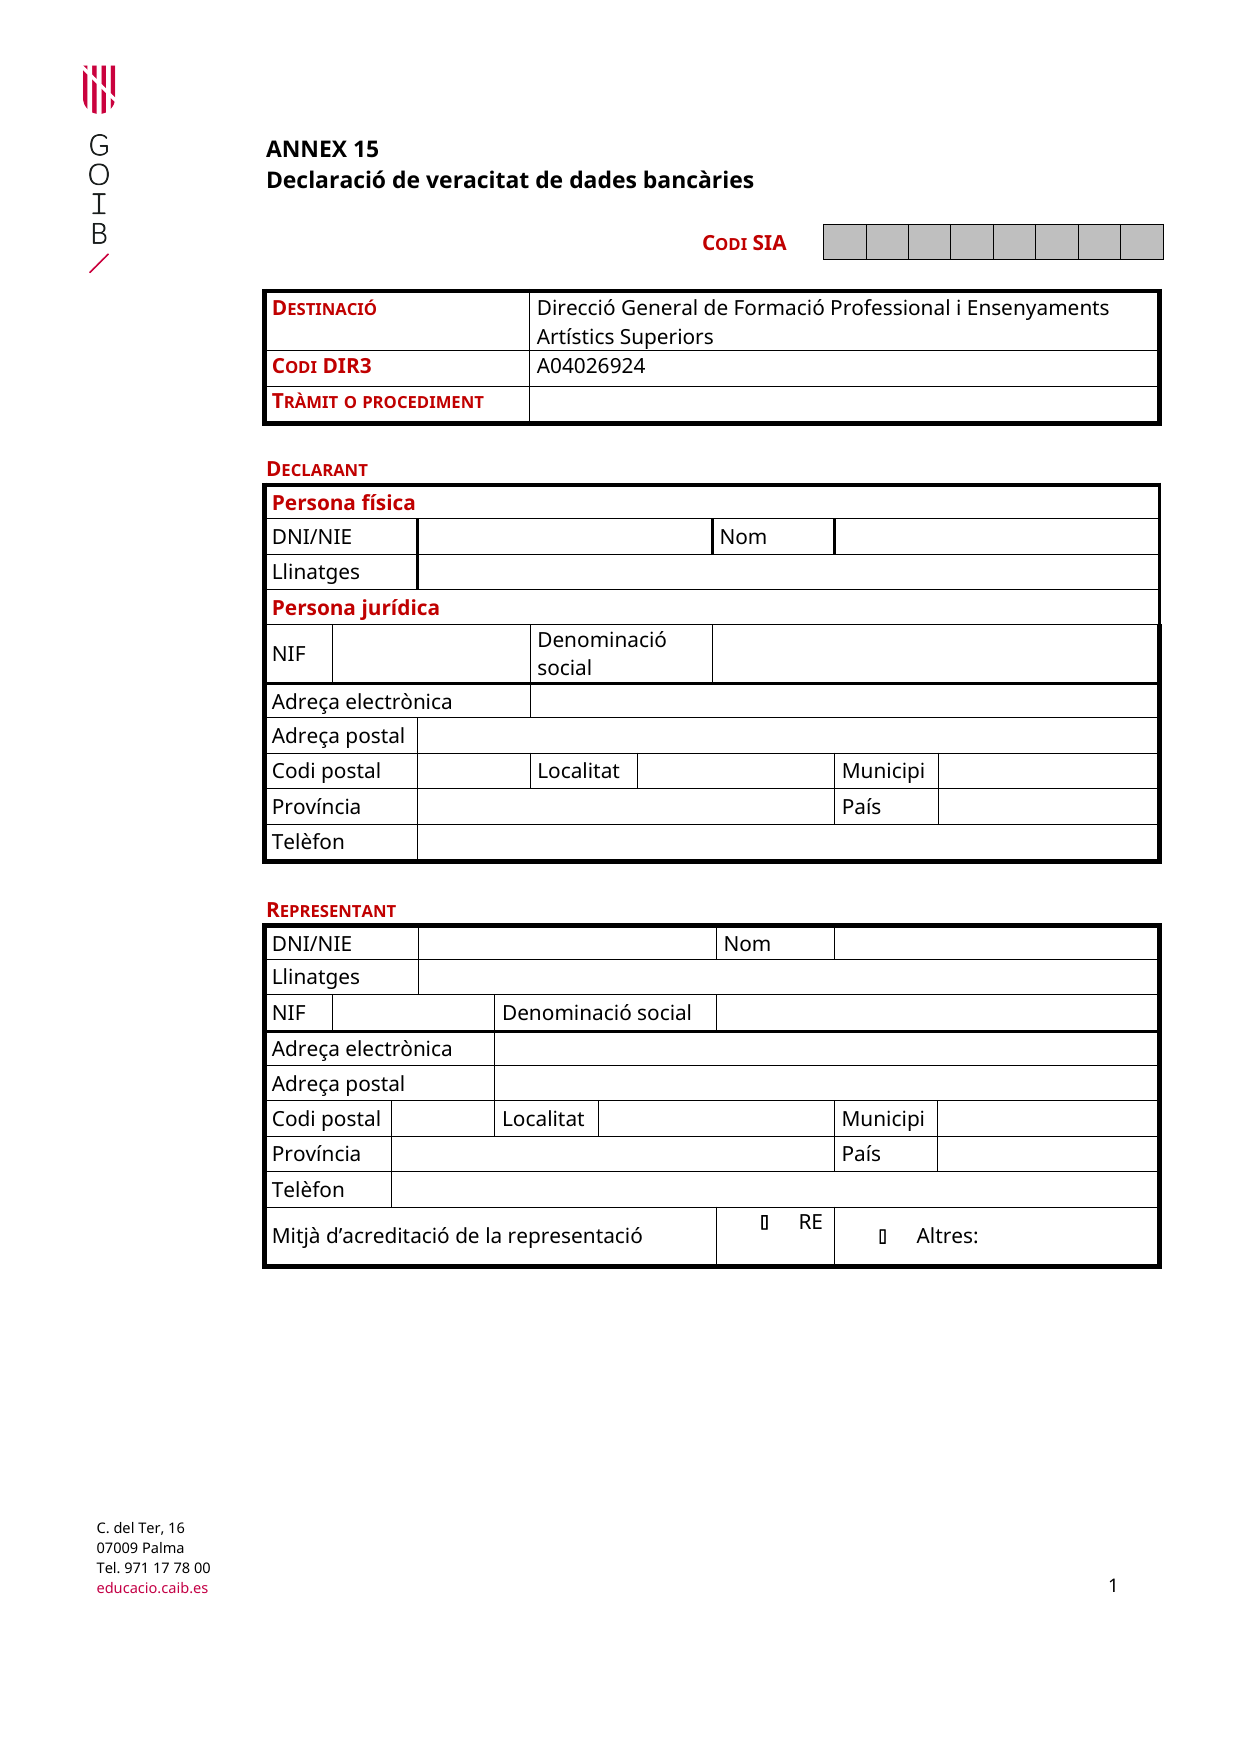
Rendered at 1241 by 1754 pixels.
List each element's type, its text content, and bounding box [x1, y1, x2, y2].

table_cell [531, 685, 1157, 717]
table_cell [392, 1101, 494, 1136]
table_cell Mitjà d’acreditació de la representació [267, 1208, 716, 1264]
table_cell A04026924 [530, 351, 1157, 386]
table_cell Adreça postal [267, 1066, 494, 1100]
table_cell Municipi [835, 1101, 937, 1136]
table_cell Denominació social [495, 995, 716, 1029]
table_cell [836, 519, 1158, 553]
table_cell [419, 519, 711, 553]
table_cell [939, 789, 1157, 823]
table_cell [418, 718, 1157, 753]
table_cell [392, 1137, 834, 1171]
table_header Nom [717, 928, 834, 959]
table_cell Província [267, 789, 417, 823]
table_cell Tràmit o procediment [267, 387, 529, 421]
table_cell [638, 754, 834, 788]
table_header [835, 928, 1157, 959]
table_cell [418, 789, 834, 823]
table_cell Municipi [835, 754, 938, 788]
table_cell Localitat [531, 754, 637, 788]
table_cell DNI/NIE [267, 519, 416, 553]
table_header [1036, 225, 1078, 259]
table_cell REA [717, 1208, 834, 1264]
text Declaració de veracitat de dades bancàries [266, 164, 1152, 195]
table_cell NIF [267, 625, 332, 682]
text Declarant [266, 454, 1152, 483]
table_header [909, 225, 950, 259]
table_cell [419, 555, 1158, 589]
table_cell [418, 754, 530, 788]
table_cell [418, 825, 1157, 859]
table_cell [419, 960, 1157, 994]
table_cell NIF [267, 995, 332, 1029]
table_cell Llinatges [267, 960, 418, 994]
table_cell País [835, 789, 938, 823]
table_cell [530, 387, 1157, 421]
table_header [824, 225, 866, 259]
table_cell [333, 625, 530, 682]
table_header Destinació [267, 293, 529, 350]
table_header [867, 225, 908, 259]
table_cell Telèfon [267, 825, 417, 859]
table_header [951, 225, 993, 259]
table_cell Codi postal [267, 754, 417, 788]
table_header Persona física [267, 487, 1158, 518]
table_header [1121, 225, 1163, 259]
table_cell [717, 995, 1157, 1029]
table_header Codi SIA [691, 224, 823, 259]
table_cell Persona jurídica [267, 590, 1158, 624]
table_cell Codi DIR3 [267, 351, 529, 386]
table_cell [495, 1033, 1157, 1065]
table_cell [938, 1137, 1157, 1171]
table_cell [939, 754, 1157, 788]
table_header [1079, 225, 1120, 259]
table_cell Adreça electrònica [267, 1033, 494, 1065]
table_cell [599, 1101, 834, 1136]
table_cell País [835, 1137, 937, 1171]
table_header [419, 928, 716, 959]
table_header DNI/NIE [267, 928, 418, 959]
table_cell [333, 995, 494, 1029]
table_cell Codi postal [267, 1101, 391, 1136]
table_cell Localitat [495, 1101, 598, 1136]
table_header Direcció General de Formació Professional i Ensenyaments Artístics Superiors [530, 293, 1157, 350]
table_cell Adreça postal [267, 718, 417, 753]
table_cell Nom [714, 519, 833, 553]
table_cell Llinatges [267, 555, 416, 589]
table_cell Adreça electrònica [267, 685, 530, 717]
table_cell Altres: [835, 1208, 1157, 1264]
table_cell Denominació social [531, 625, 712, 682]
table_header [994, 225, 1035, 259]
table_cell [713, 625, 1157, 682]
table_cell Província [267, 1137, 391, 1171]
text Representant [266, 895, 1152, 923]
table_cell [495, 1066, 1157, 1100]
table_cell Telèfon [267, 1172, 391, 1207]
table_cell [392, 1172, 1157, 1207]
table_cell [938, 1101, 1157, 1136]
text ANNEX 15 [266, 133, 1152, 164]
